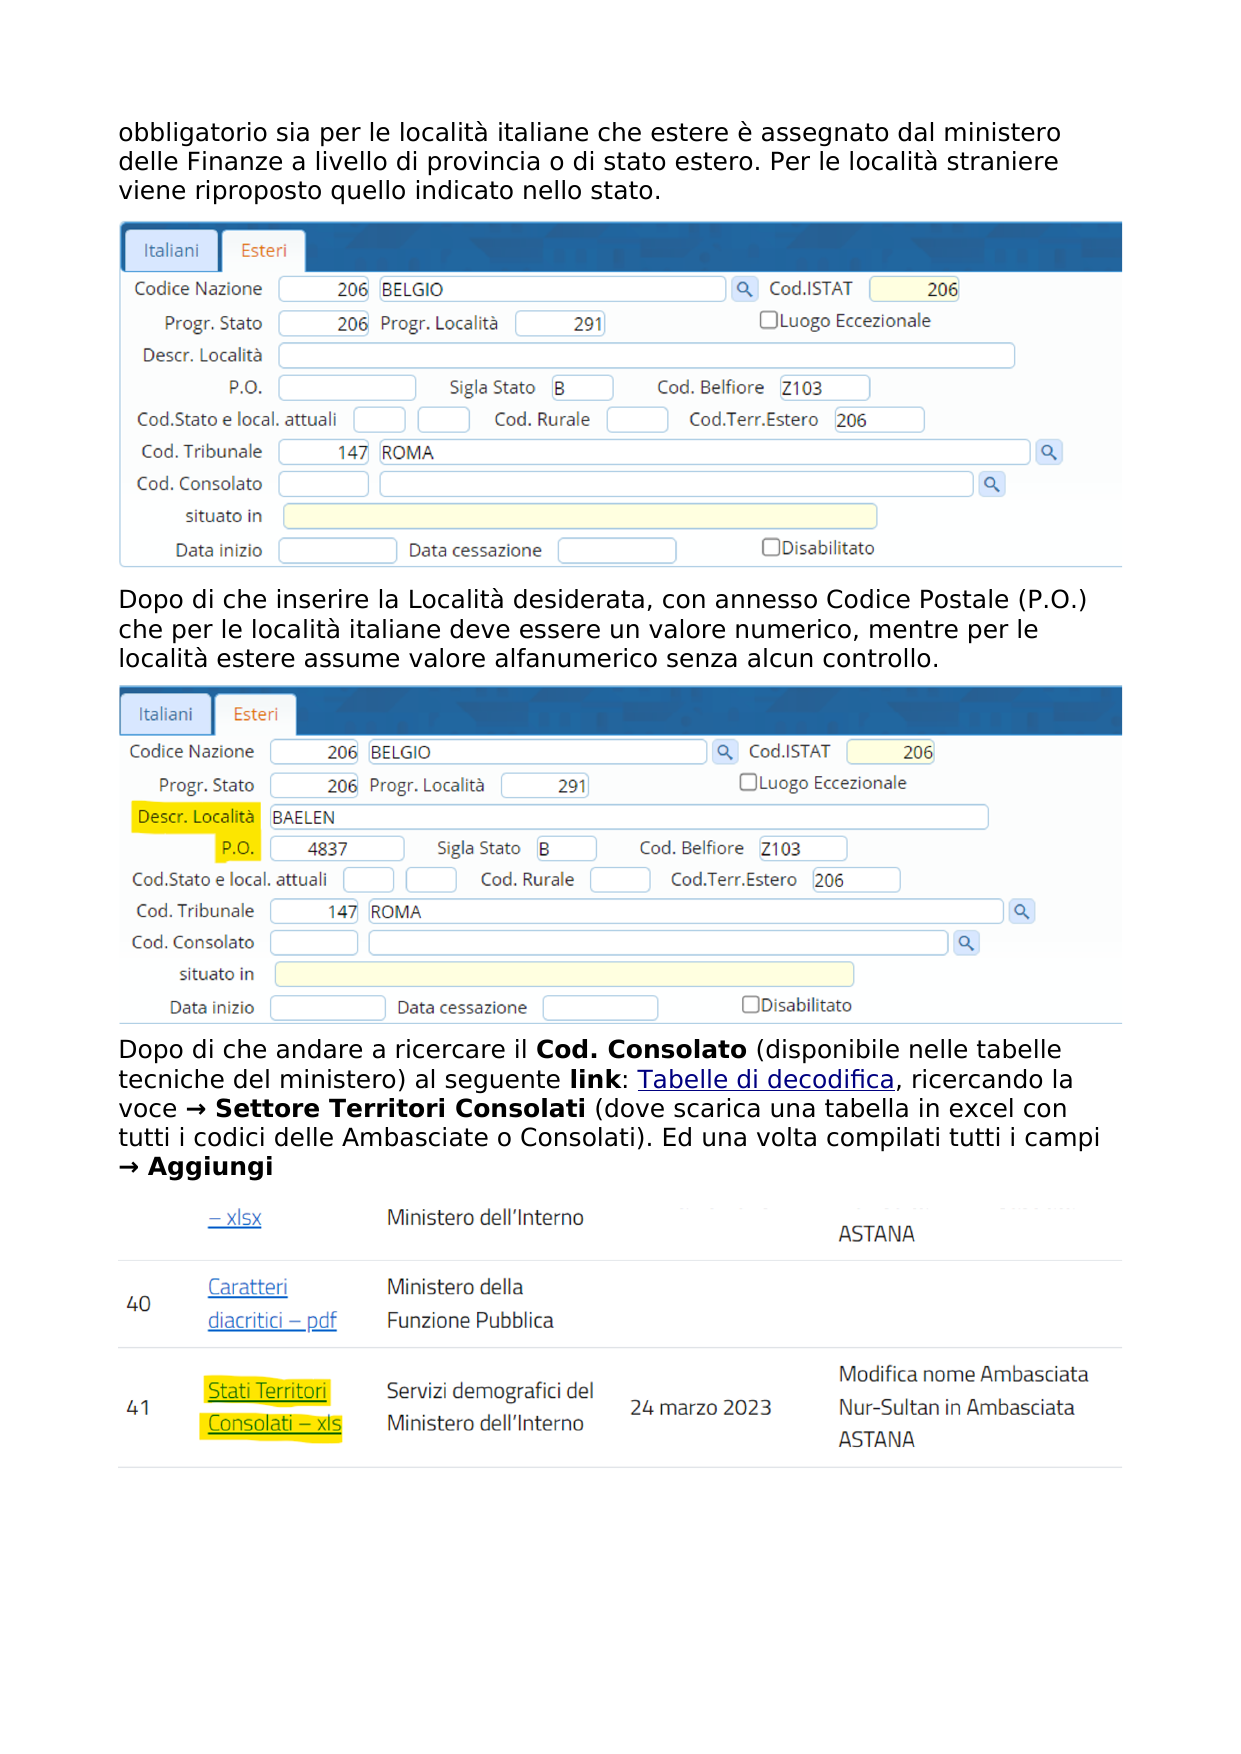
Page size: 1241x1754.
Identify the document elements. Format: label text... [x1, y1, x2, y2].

text Dopo di che inserire la Località desiderata, con annesso Codice Postale (P.O.) che per le località italiane deve essere un valore numerico, mentre per le località estere assume valore alfanumerico senza alcun controllo. [118, 586, 1122, 673]
text obbligatorio sia per le località italiane che estere è assegnato dal ministero delle Finanze a livello di provincia o di stato estero. Per le località straniere viene riproposto quello indicato nello stato. [118, 118, 1122, 206]
picture [118, 1193, 1123, 1472]
picture [118, 685, 1123, 1024]
text Dopo di che andare a ricercare il Cod. Consolato (disponibile nelle tabelle tecniche del ministero) al seguente link: Tabelle di decodifica, ricercando la voce → Settore Territori Consolati (dove scarica una tabella in excel con tutti i codici delle Ambasciate o Consolati). Ed una volta compilati tutti i campi → Aggiungi [118, 1036, 1122, 1181]
picture [118, 218, 1123, 574]
